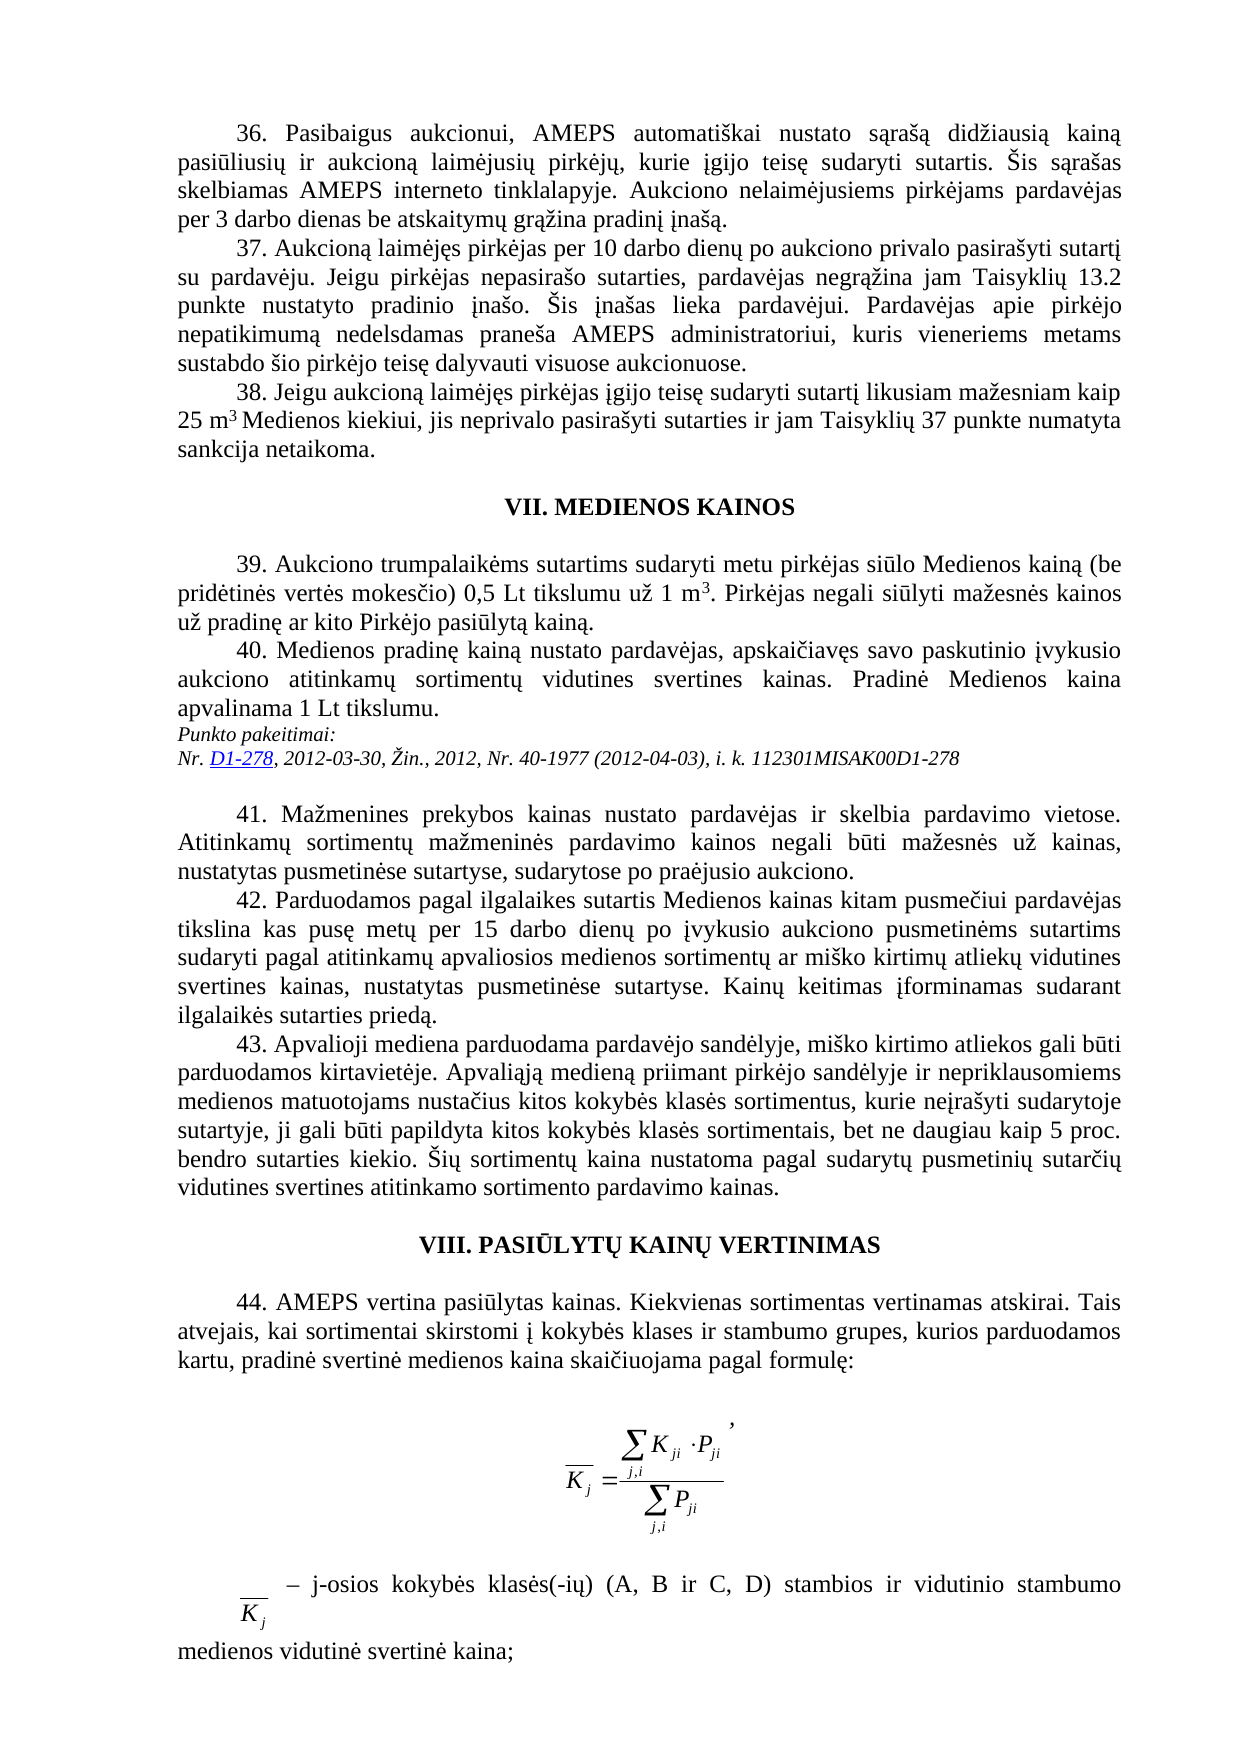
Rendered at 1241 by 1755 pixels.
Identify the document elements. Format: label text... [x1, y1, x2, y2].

text 41. Mažmenines prekybos kainas nustato pardavėjas ir skelbia pardavimo vietose. Atitinkamų sortimentų mažmeninės pardavimo kainos negali būti mažesnės už kainas, nustatytas pusmetinėse sutartyse, sudarytose po praėjusio aukciono. [177, 799, 1122, 885]
text 38. Jeigu aukcioną laimėjęs pirkėjas įgijo teisę sudaryti sutartį likusiam mažesniam kaip 25 m3 Medienos kiekiui, jis neprivalo pasirašyti sutarties ir jam Taisyklių 37 punkte numatyta sankcija netaikoma. [177, 377, 1122, 463]
text Nr. D1-278, 2012-03-30, Žin., 2012, Nr. 40-1977 (2012-04-03), i. k. 112301MISAK00D1-278 [177, 746, 1122, 770]
text Punkto pakeitimai: [177, 722, 1122, 746]
text VID Kj – j-osios kokybės klasės(-ių) (A, B ir C, D) stambios ir vidutinio stambumo medienos vidutinė svertinė kaina; [177, 1569, 1122, 1664]
text 43. Apvalioji mediena parduodama pardavėjo sandėlyje, miško kirtimo atliekos gali būti parduodamos kirtavietėje. Apvaliąją medieną priimant pirkėjo sandėlyje ir nepriklausomiems medienos matuotojams nustačius kitos kokybės klasės sortimentus, kurie neįrašyti sudarytoje sutartyje, ji gali būti papildyta kitos kokybės klasės sortimentais, bet ne daugiau kaip 5 proc. bendro sutarties kiekio. Šių sortimentų kaina nustatoma pagal sudarytų pusmetinių sutarčių vidutines svertines atitinkamo sortimento pardavimo kainas. [177, 1029, 1122, 1201]
text 42. Parduodamos pagal ilgalaikes sutartis Medienos kainas kitam pusmečiui pardavėjas tikslina kas pusę metų per 15 darbo dienų po įvykusio aukciono pusmetinėms sutartims sudaryti pagal atitinkamų apvaliosios medienos sortimentų ar miško kirtimų atliekų vidutines svertines kainas, nustatytas pusmetinėse sutartyse. Kainų keitimas įforminamas sudarant ilgalaikės sutarties priedą. [177, 885, 1122, 1029]
text 39. Aukciono trumpalaikėms sutartims sudaryti metu pirkėjas siūlo Medienos kainą (be pridėtinės vertės mokesčio) 0,5 Lt tikslumu už 1 m3. Pirkėjas negali siūlyti mažesnės kainos už pradinę ar kito Pirkėjo pasiūlytą kainą. [177, 549, 1122, 636]
text 44. AMEPS vertina pasiūlytas kainas. Kiekvienas sortimentas vertinamas atskirai. Tais atvejais, kai sortimentai skirstomi į kokybės klases ir stambumo grupes, kurios parduodamos kartu, pradinė svertinė medienos kaina skaičiuojama pagal formulę: [177, 1287, 1122, 1374]
text VIII. PASIŪLYTŲ KAINŲ VERTINIMAS [177, 1230, 1122, 1259]
text 36. Pasibaigus aukcionui, AMEPS automatiškai nustato sąrašą didžiausią kainą pasiūliusių ir aukcioną laimėjusių pirkėjų, kurie įgijo teisę sudaryti sutartis. Šis sąrašas skelbiamas AMEPS interneto tinklalapyje. Aukciono nelaimėjusiems pirkėjams pardavėjas per 3 darbo dienas be atskaitymų grąžina pradinį įnašą. [177, 118, 1122, 233]
text VII. MEDIENOS KAINOS [177, 492, 1122, 521]
text VID Kj=(SUMA(j,i)(Kji*Pji))/(SUMA(j,i)Pji), [177, 1402, 1122, 1540]
text 37. Aukcioną laimėjęs pirkėjas per 10 darbo dienų po aukciono privalo pasirašyti sutartį su pardavėju. Jeigu pirkėjas nepasirašo sutarties, pardavėjas negrąžina jam Taisyklių 13.2 punkte nustatyto pradinio įnašo. Šis įnašas lieka pardavėjui. Pardavėjas apie pirkėjo nepatikimumą nedelsdamas praneša AMEPS administratoriui, kuris vieneriems metams sustabdo šio pirkėjo teisę dalyvauti visuose aukcionuose. [177, 233, 1122, 377]
text 40. Medienos pradinę kainą nustato pardavėjas, apskaičiavęs savo paskutinio įvykusio aukciono atitinkamų sortimentų vidutines svertines kainas. Pradinė Medienos kaina apvalinama 1 Lt tikslumu. [177, 636, 1122, 722]
